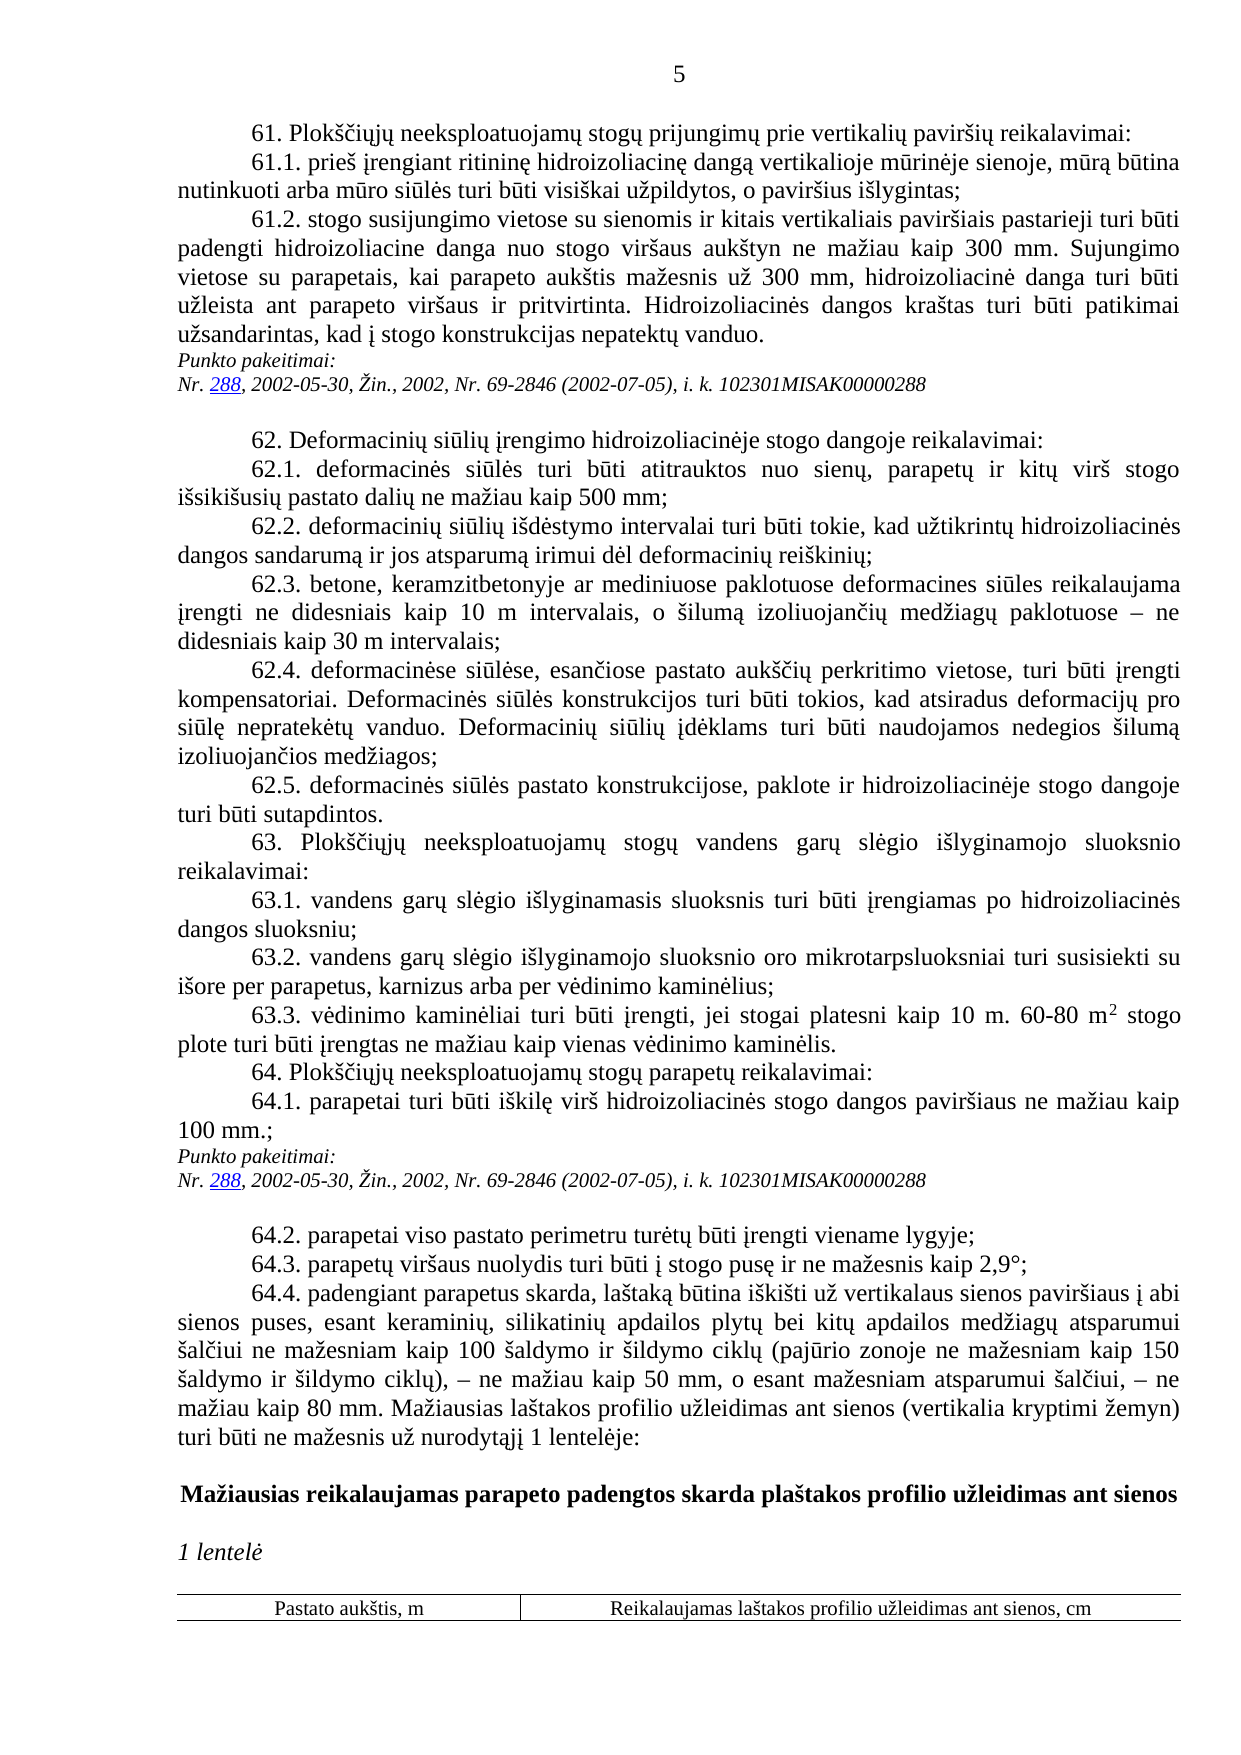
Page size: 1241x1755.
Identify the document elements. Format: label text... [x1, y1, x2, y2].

text 64.2. parapetai viso pastato perimetru turėtų būti įrengti viename lygyje; [177, 1221, 1181, 1249]
text 63.1. vandens garų slėgio išlyginamasis sluoksnis turi būti įrengiamas po hidroizoliacinės dangos sluoksniu; [177, 885, 1181, 942]
text 1 lentelė [177, 1537, 1181, 1566]
table_header Pastato aukštis, m [177, 1595, 520, 1619]
text 62.1. deformacinės siūlės turi būti atitrauktos nuo sienų, parapetų ir kitų virš stogo išsikišusių pastato dalių ne mažiau kaip 500 mm; [177, 454, 1181, 511]
text 62. Deformacinių siūlių įrengimo hidroizoliacinėje stogo dangoje reikalavimai: [177, 425, 1181, 454]
text Nr. 288, 2002-05-30, Žin., 2002, Nr. 69-2846 (2002-07-05), i. k. 102301MISAK00000288 [177, 372, 1181, 396]
text 61.1. prieš įrengiant ritininę hidroizoliacinę dangą vertikalioje mūrinėje sienoje, mūrą būtina nutinkuoti arba mūro siūlės turi būti visiškai užpildytos, o paviršius išlygintas; [177, 147, 1181, 204]
text Mažiausias reikalaujamas parapeto padengtos skarda plaštakos profilio užleidimas ant sienos [177, 1479, 1181, 1508]
text 63.2. vandens garų slėgio išlyginamojo sluoksnio oro mikrotarpsluoksniai turi susisiekti su išore per parapetus, karnizus arba per vėdinimo kaminėlius; [177, 942, 1181, 1000]
text Nr. 288, 2002-05-30, Žin., 2002, Nr. 69-2846 (2002-07-05), i. k. 102301MISAK00000288 [177, 1168, 1181, 1192]
text 63. Plokščiųjų neeksploatuojamų stogų vandens garų slėgio išlyginamojo sluoksnio reikalavimai: [177, 827, 1181, 885]
text 62.3. betone, keramzitbetonyje ar mediniuose paklotuose deformacines siūles reikalaujama įrengti ne didesniais kaip 10 m intervalais, o šilumą izoliuojančių medžiagų paklotuose – ne didesniais kaip 30 m intervalais; [177, 569, 1181, 655]
text Punkto pakeitimai: [177, 348, 1181, 372]
text 61.2. stogo susijungimo vietose su sienomis ir kitais vertikaliais paviršiais pastarieji turi būti padengti hidroizoliacine danga nuo stogo viršaus aukštyn ne mažiau kaip 300 mm. Sujungimo vietose su parapetais, kai parapeto aukštis mažesnis už 300 mm, hidroizoliacinė danga turi būti užleista ant parapeto viršaus ir pritvirtinta. Hidroizoliacinės dangos kraštas turi būti patikimai užsandarintas, kad į stogo konstrukcijas nepatektų vanduo. [177, 204, 1181, 348]
text 62.4. deformacinėse siūlėse, esančiose pastato aukščių perkritimo vietose, turi būti įrengti kompensatoriai. Deformacinės siūlės konstrukcijos turi būti tokios, kad atsiradus deformacijų pro siūlę nepratekėtų vanduo. Deformacinių siūlių įdėklams turi būti naudojamos nedegios šilumą izoliuojančios medžiagos; [177, 655, 1181, 770]
text 63.3. vėdinimo kaminėliai turi būti įrengti, jei stogai platesni kaip 10 m. 60-80 m2 stogo plote turi būti įrengtas ne mažiau kaip vienas vėdinimo kaminėlis. [177, 1000, 1181, 1057]
text 62.2. deformacinių siūlių išdėstymo intervalai turi būti tokie, kad užtikrintų hidroizoliacinės dangos sandarumą ir jos atsparumą irimui dėl deformacinių reiškinių; [177, 511, 1181, 569]
text 64.4. padengiant parapetus skarda, laštaką būtina iškišti už vertikalaus sienos paviršiaus į abi sienos puses, esant keraminių, silikatinių apdailos plytų bei kitų apdailos medžiagų atsparumui šalčiui ne mažesniam kaip 100 šaldymo ir šildymo ciklų (pajūrio zonoje ne mažesniam kaip 150 šaldymo ir šildymo ciklų), – ne mažiau kaip 50 mm, o esant mažesniam atsparumui šalčiui, – ne mažiau kaip 80 mm. Mažiausias laštakos profilio užleidimas ant sienos (vertikalia kryptimi žemyn) turi būti ne mažesnis už nurodytąjį 1 lentelėje: [177, 1278, 1181, 1451]
text Punkto pakeitimai: [177, 1144, 1181, 1168]
text 64.1. parapetai turi būti iškilę virš hidroizoliacinės stogo dangos paviršiaus ne mažiau kaip 100 mm.; [177, 1086, 1181, 1144]
table_header Reikalaujamas laštakos profilio užleidimas ant sienos, cm [521, 1595, 1181, 1619]
text 64.3. parapetų viršaus nuolydis turi būti į stogo pusę ir ne mažesnis kaip 2,9°; [177, 1249, 1181, 1278]
text 62.5. deformacinės siūlės pastato konstrukcijose, paklote ir hidroizoliacinėje stogo dangoje turi būti sutapdintos. [177, 770, 1181, 827]
text 64. Plokščiųjų neeksploatuojamų stogų parapetų reikalavimai: [177, 1057, 1181, 1086]
text 61. Plokščiųjų neeksploatuojamų stogų prijungimų prie vertikalių paviršių reikalavimai: [177, 118, 1181, 147]
